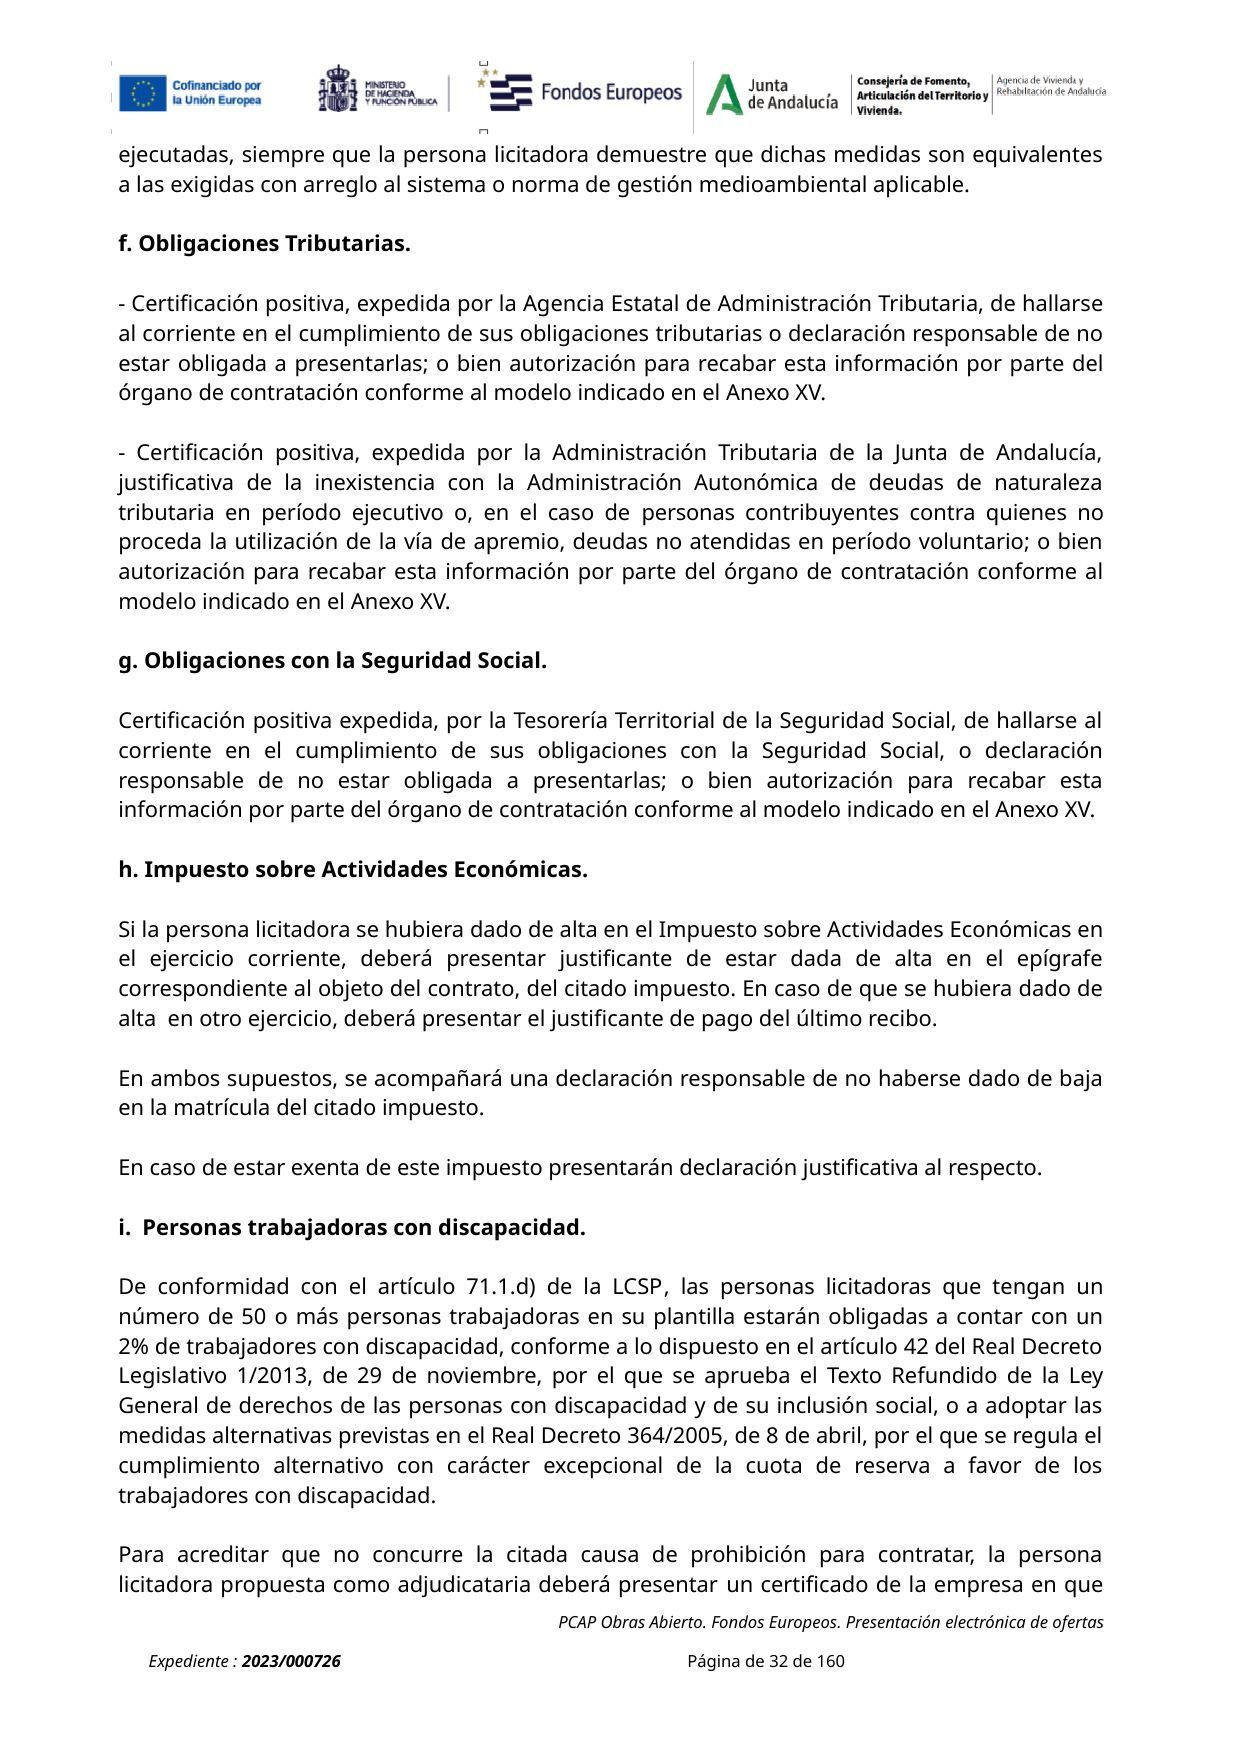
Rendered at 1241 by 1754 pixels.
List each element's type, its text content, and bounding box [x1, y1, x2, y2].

text ejecutadas, siempre que la persona licitadora demuestre que dichas medidas son equivalentes a las exigidas con arreglo al sistema o norma de gestión medioambiental aplicable. [118, 139, 1104, 198]
text Para acreditar que no concurre la citada causa de prohibición para contratar, la persona licitadora propuesta como adjudicataria deberá presentar un certificado de la empresa en que [118, 1539, 1104, 1599]
text - Certificación positiva, expedida por la Agencia Estatal de Administración Tributaria, de hallarse al corriente en el cumplimiento de sus obligaciones tributarias o declaración responsable de no estar obligada a presentarlas; o bien autorización para recabar esta información por parte del órgano de contratación conforme al modelo indicado en el Anexo XV. [118, 288, 1104, 407]
text En ambos supuestos, se acompañará una declaración responsable de no haberse dado de baja en la matrícula del citado impuesto. [118, 1062, 1104, 1122]
text - Certificación positiva, expedida por la Administración Tributaria de la Junta de Andalucía, justificativa de la inexistencia con la Administración Autonómica de deudas de naturaleza tributaria en período ejecutivo o, en el caso de personas contribuyentes contra quienes no proceda la utilización de la vía de apremio, deudas no atendidas en período voluntario; o bien autorización para recabar esta información por parte del órgano de contratación conforme al modelo indicado en el Anexo XV. [118, 437, 1104, 616]
text De conformidad con el artículo 71.1.d) de la LCSP, las personas licitadoras que tengan un número de 50 o más personas trabajadoras en su plantilla estarán obligadas a contar con un 2% de trabajadores con discapacidad, conforme a lo dispuesto en el artículo 42 del Real Decreto Legislativo 1/2013, de 29 de noviembre, por el que se aprueba el Texto Refundido de la Ley General de derechos de las personas con discapacidad y de su inclusión social, o a adoptar las medidas alternativas previstas en el Real Decreto 364/2005, de 8 de abril, por el que se regula el cumplimiento alternativo con carácter excepcional de la cuota de reserva a favor de los trabajadores con discapacidad. [118, 1271, 1104, 1509]
text i. Personas trabajadoras con discapacidad. [118, 1211, 1104, 1241]
text g. Obligaciones con la Seguridad Social. [118, 645, 1104, 675]
text Si la persona licitadora se hubiera dado de alta en el Impuesto sobre Actividades Económicas en el ejercicio corriente, deberá presentar justificante de estar dada de alta en el epígrafe correspondiente al objeto del contrato, del citado impuesto. En caso de que se hubiera dado de alta en otro ejercicio, deberá presentar el justificante de pago del último recibo. [118, 913, 1104, 1033]
text Certificación positiva expedida, por la Tesorería Territorial de la Seguridad Social, de hallarse al corriente en el cumplimiento de sus obligaciones con la Seguridad Social, o declaración responsable de no estar obligada a presentarlas; o bien autorización para recabar esta información por parte del órgano de contratación conforme al modelo indicado en el Anexo XV. [118, 705, 1104, 824]
text f. Obligaciones Tributarias. [118, 228, 1104, 258]
text h. Impuesto sobre Actividades Económicas. [118, 854, 1104, 884]
text En caso de estar exenta de este impuesto presentarán declaración justificativa al respecto. [118, 1152, 1104, 1182]
picture [111, 58, 1119, 134]
